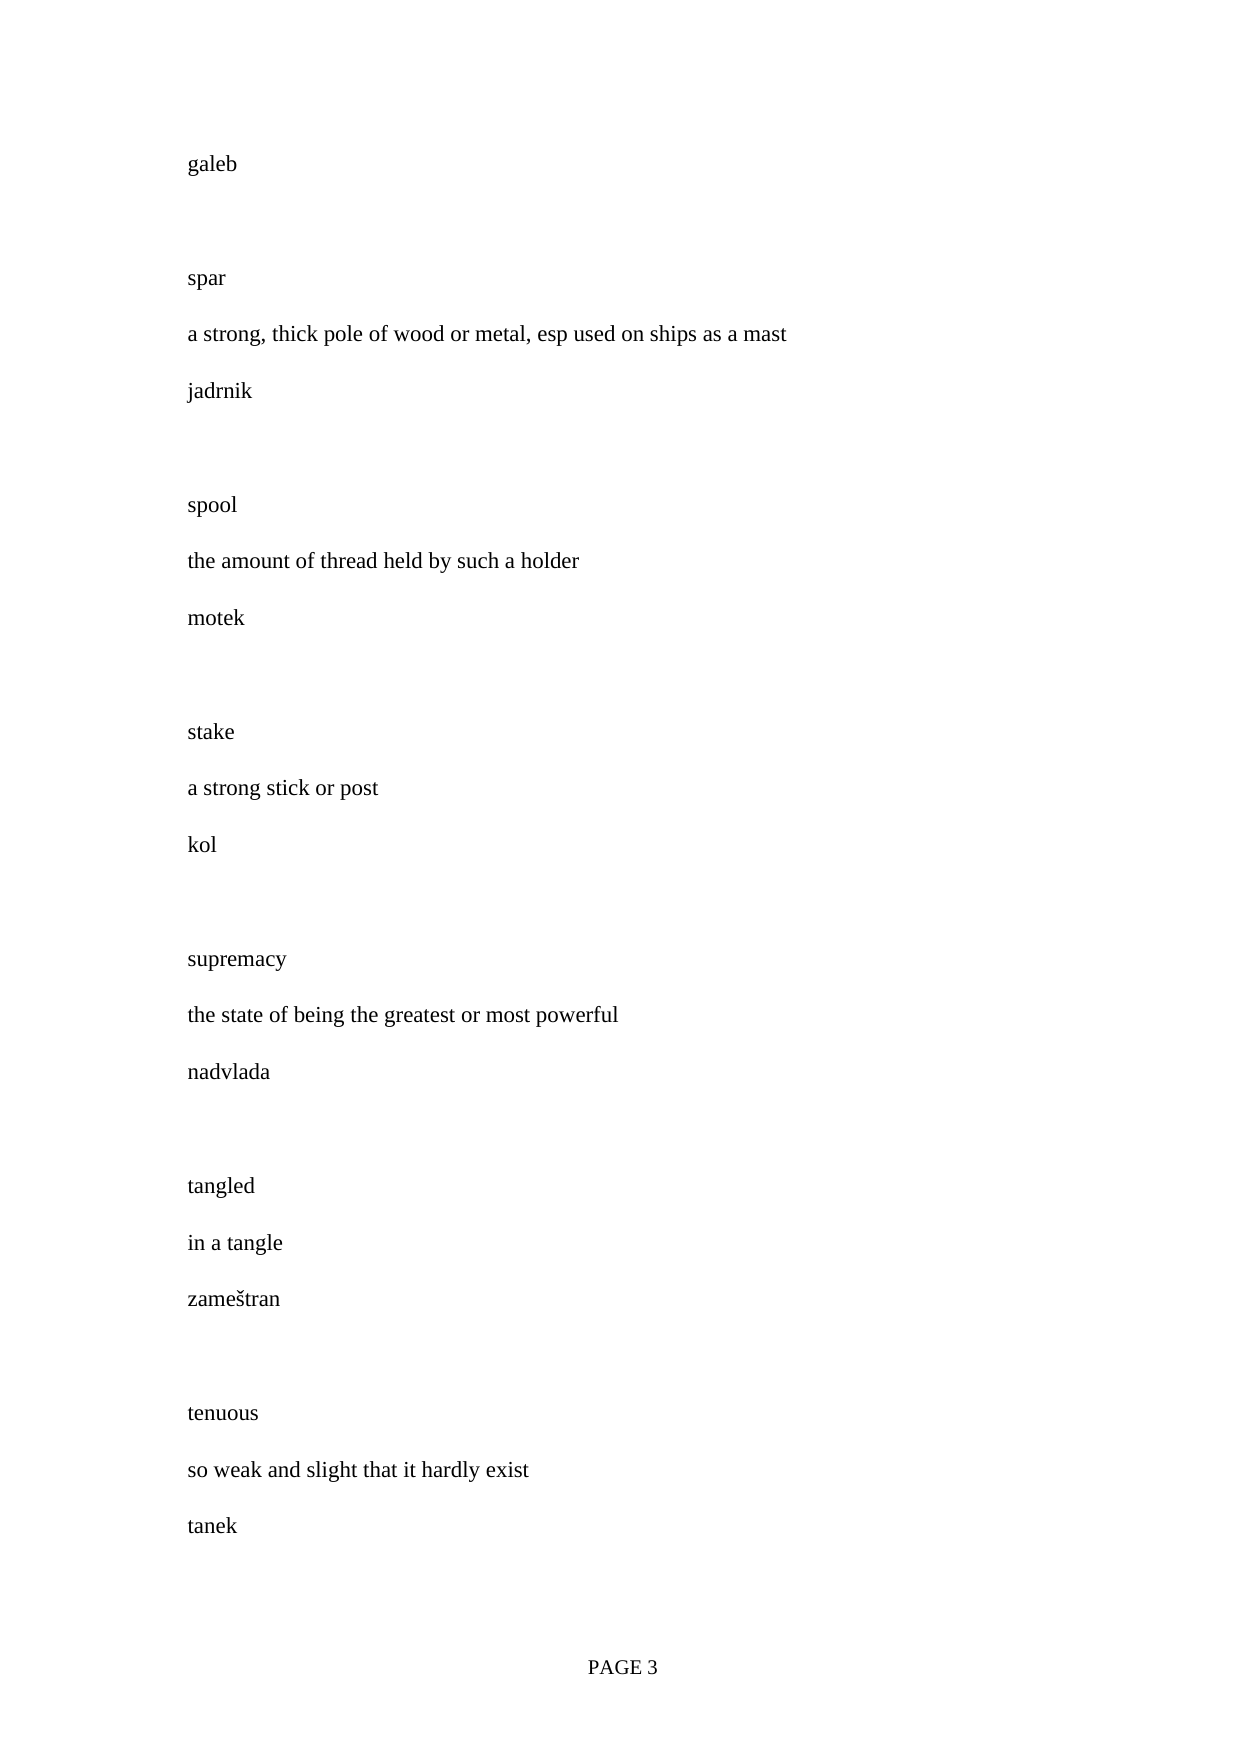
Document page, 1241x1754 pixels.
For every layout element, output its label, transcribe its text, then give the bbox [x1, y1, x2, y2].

text tenuous [187, 1399, 1053, 1425]
text nadvlada [187, 1058, 1053, 1085]
text motek [187, 604, 1053, 631]
text so weak and slight that it hardly exist [187, 1456, 1053, 1482]
text the amount of thread held by such a holder [187, 547, 1053, 574]
text kol [187, 831, 1053, 858]
text the state of being the greatest or most powerful [187, 1002, 1053, 1028]
text zameštran [187, 1285, 1053, 1312]
text spool [187, 491, 1053, 517]
text jadrnik [187, 377, 1053, 403]
text galeb [187, 150, 1053, 176]
text tangled [187, 1172, 1053, 1198]
text tanek [187, 1512, 1053, 1539]
text a strong, thick pole of wood or metal, esp used on ships as a mast [187, 320, 1053, 347]
text spar [187, 263, 1053, 290]
text a strong stick or post [187, 774, 1053, 801]
text in a tangle [187, 1229, 1053, 1255]
text supremacy [187, 945, 1053, 971]
text stake [187, 718, 1053, 744]
